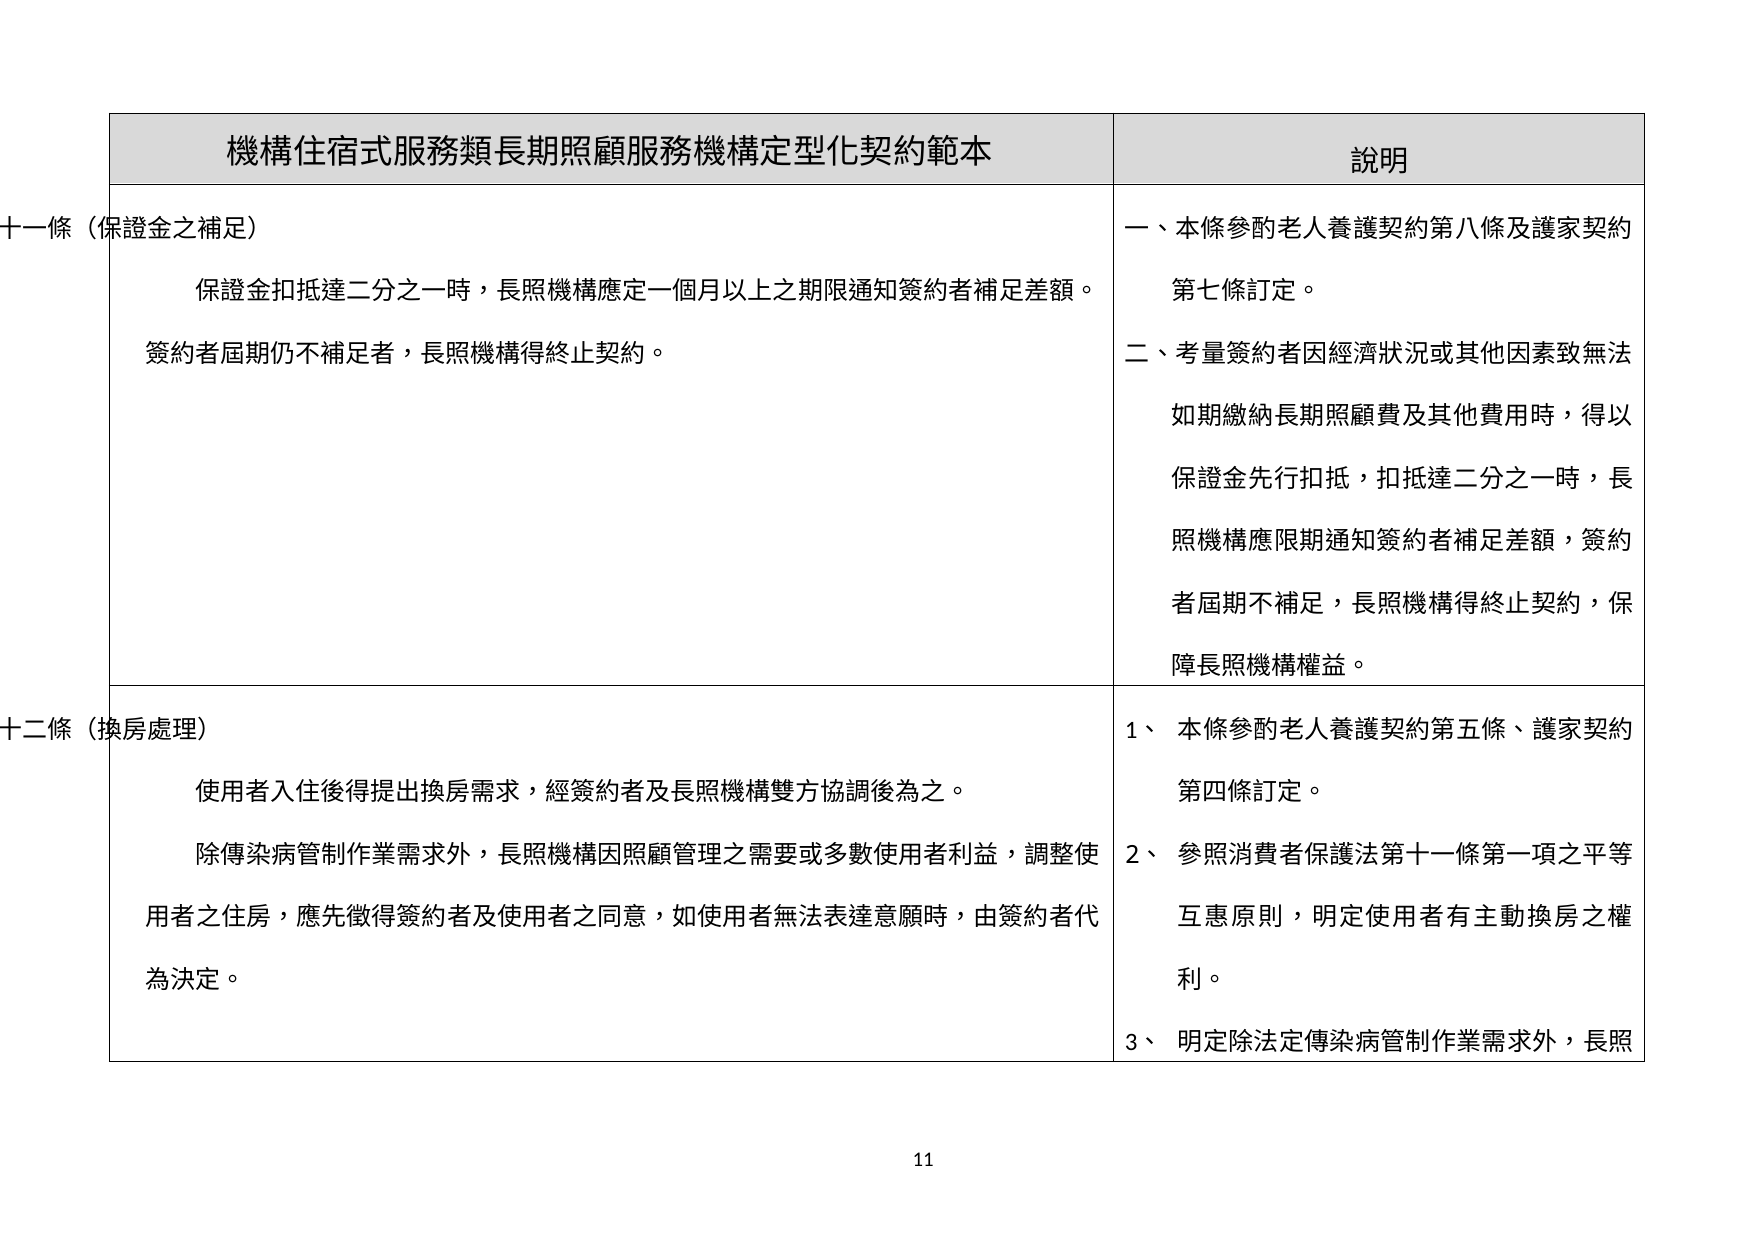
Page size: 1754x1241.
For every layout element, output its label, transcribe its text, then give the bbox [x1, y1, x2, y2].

table_header 說明 [1114, 114, 1644, 183]
table_cell 第十二條（換房處理） 使用者入住後得提出換房需求，經簽約者及長照機構雙方協調後為之。 除傳染病管制作業需求外，長照機構因照顧管理之需要或多數使用者利益，調整使用者之住房，應先徵得簽約者及使用者之同意，如使用者無法表達意願時，由簽約者代為決定。 [110, 686, 1113, 1061]
table_cell 本條參酌老人養護契約第五條、護家契約第四條訂定。 參照消費者保護法第十一條第一項之平等互惠原則，明定使用者有主動換房之權利。 明定除法定傳染病管制作業需求外，長照 [1114, 686, 1644, 1061]
table_cell 一、本條參酌老人養護契約第八條及護家契約第七條訂定。 二、考量簽約者因經濟狀況或其他因素致無法如期繳納長期照顧費及其他費用時，得以保證金先行扣抵，扣抵達二分之一時，長照機構應限期通知簽約者補足差額，簽約者屆期不補足，長照機構得終止契約，保障長照機構權益。 [1114, 185, 1644, 684]
table_header 機構住宿式服務類長期照顧服務機構定型化契約範本 [110, 114, 1113, 183]
table_cell 第十一條（保證金之補足） 保證金扣抵達二分之一時，長照機構應定一個月以上之期限通知簽約者補足差額。簽約者屆期仍不補足者，長照機構得終止契約。 [110, 185, 1113, 684]
